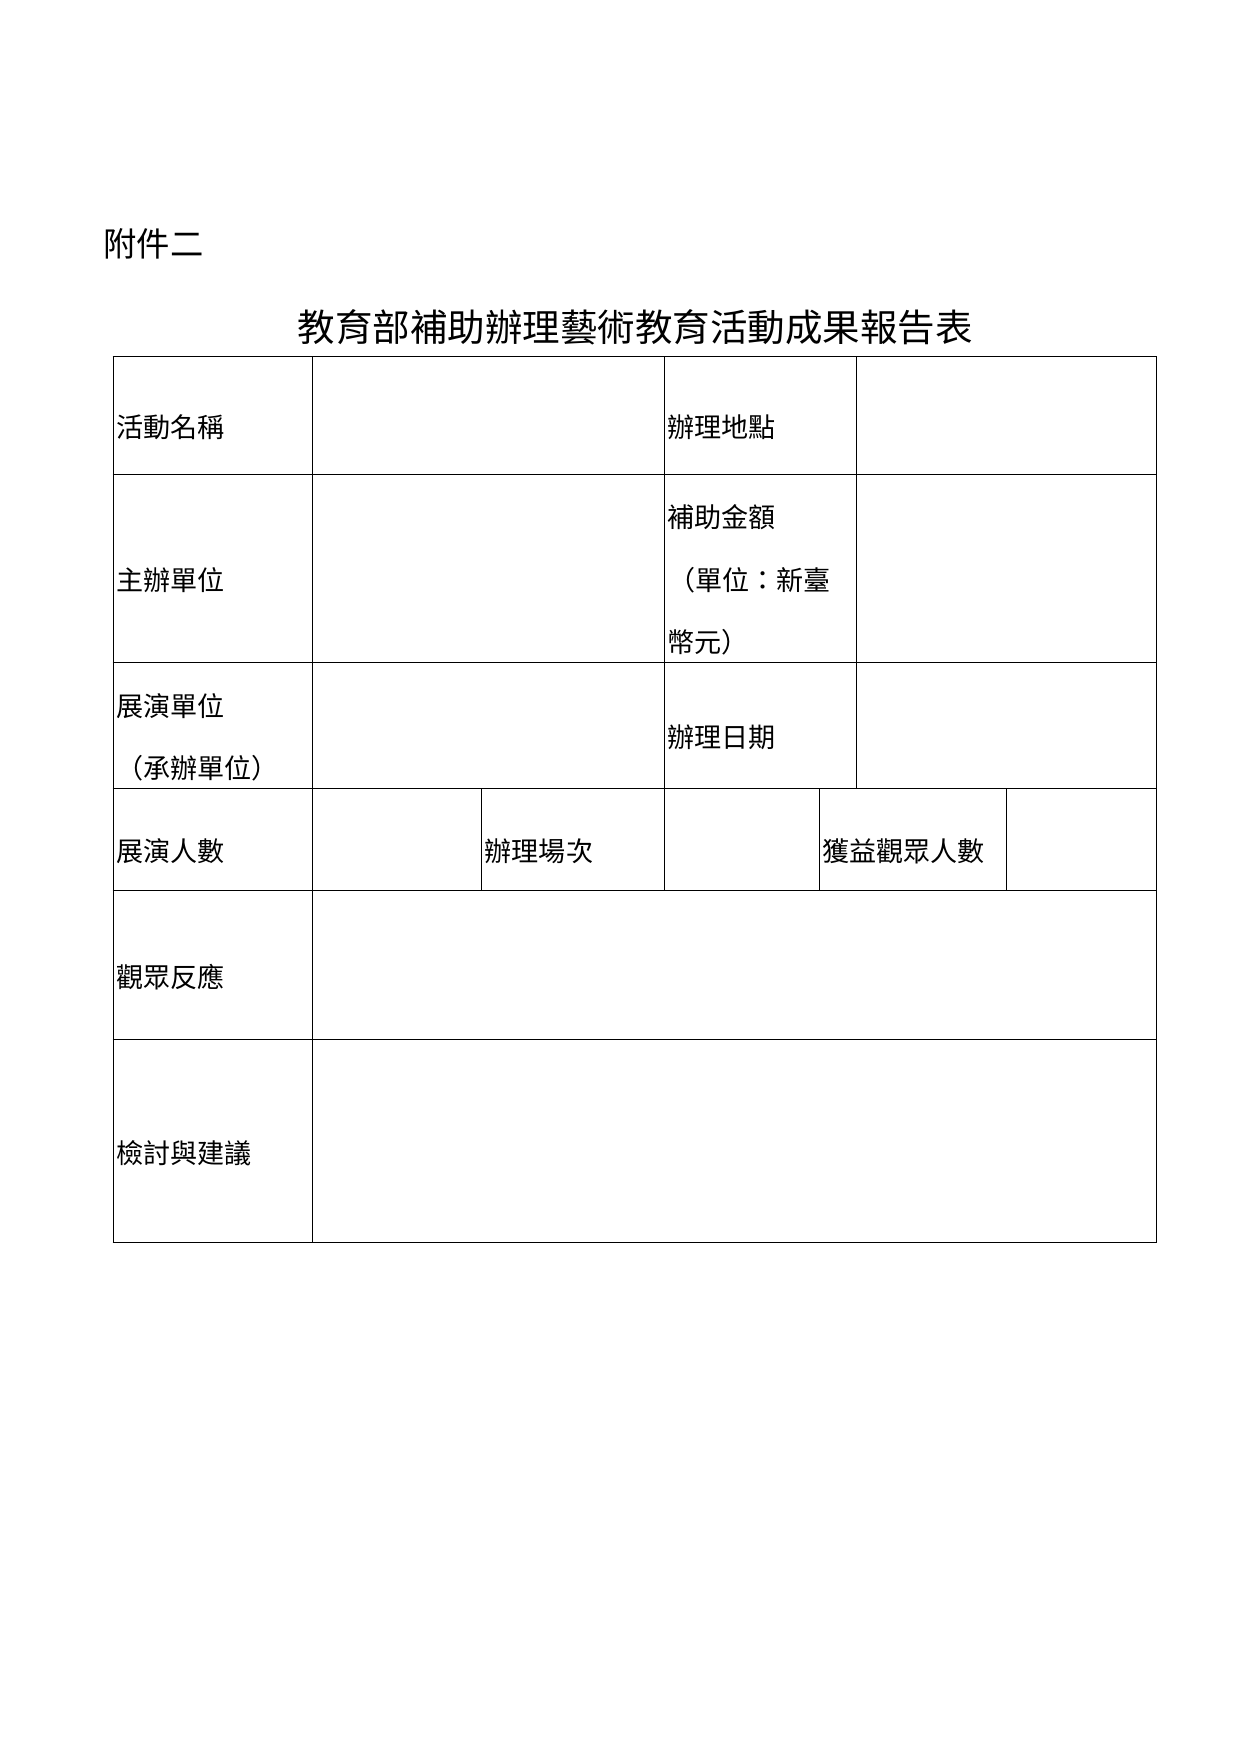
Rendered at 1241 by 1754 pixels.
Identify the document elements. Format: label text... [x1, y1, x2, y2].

table_cell [665, 789, 819, 890]
table_cell 辦理場次 [482, 789, 664, 890]
table_header [857, 357, 1156, 473]
text 教育部補助辦理藝術教育活動成果報告表 [177, 283, 1092, 346]
table_cell 展演單位 （承辦單位） [114, 663, 312, 788]
table_cell [857, 663, 1156, 788]
table_cell 觀眾反應 [114, 891, 312, 1039]
table_cell [313, 663, 664, 788]
text 附件二 [103, 200, 1092, 262]
table_cell [313, 789, 481, 890]
table_cell [313, 891, 1156, 1039]
table_cell [1007, 789, 1156, 890]
table_cell 辦理日期 [665, 663, 856, 788]
table_cell [313, 475, 664, 662]
table_header [313, 357, 664, 473]
table_cell 獲益觀眾人數 [820, 789, 1006, 890]
table_cell 展演人數 [114, 789, 312, 890]
table_cell [857, 475, 1156, 662]
table_cell 補助金額 （單位：新臺幣元） [665, 475, 856, 662]
table_header 辦理地點 [665, 357, 856, 473]
table_header 活動名稱 [114, 357, 312, 473]
table_cell 檢討與建議 [114, 1040, 312, 1242]
table_cell [313, 1040, 1156, 1242]
table_cell 主辦單位 [114, 475, 312, 662]
